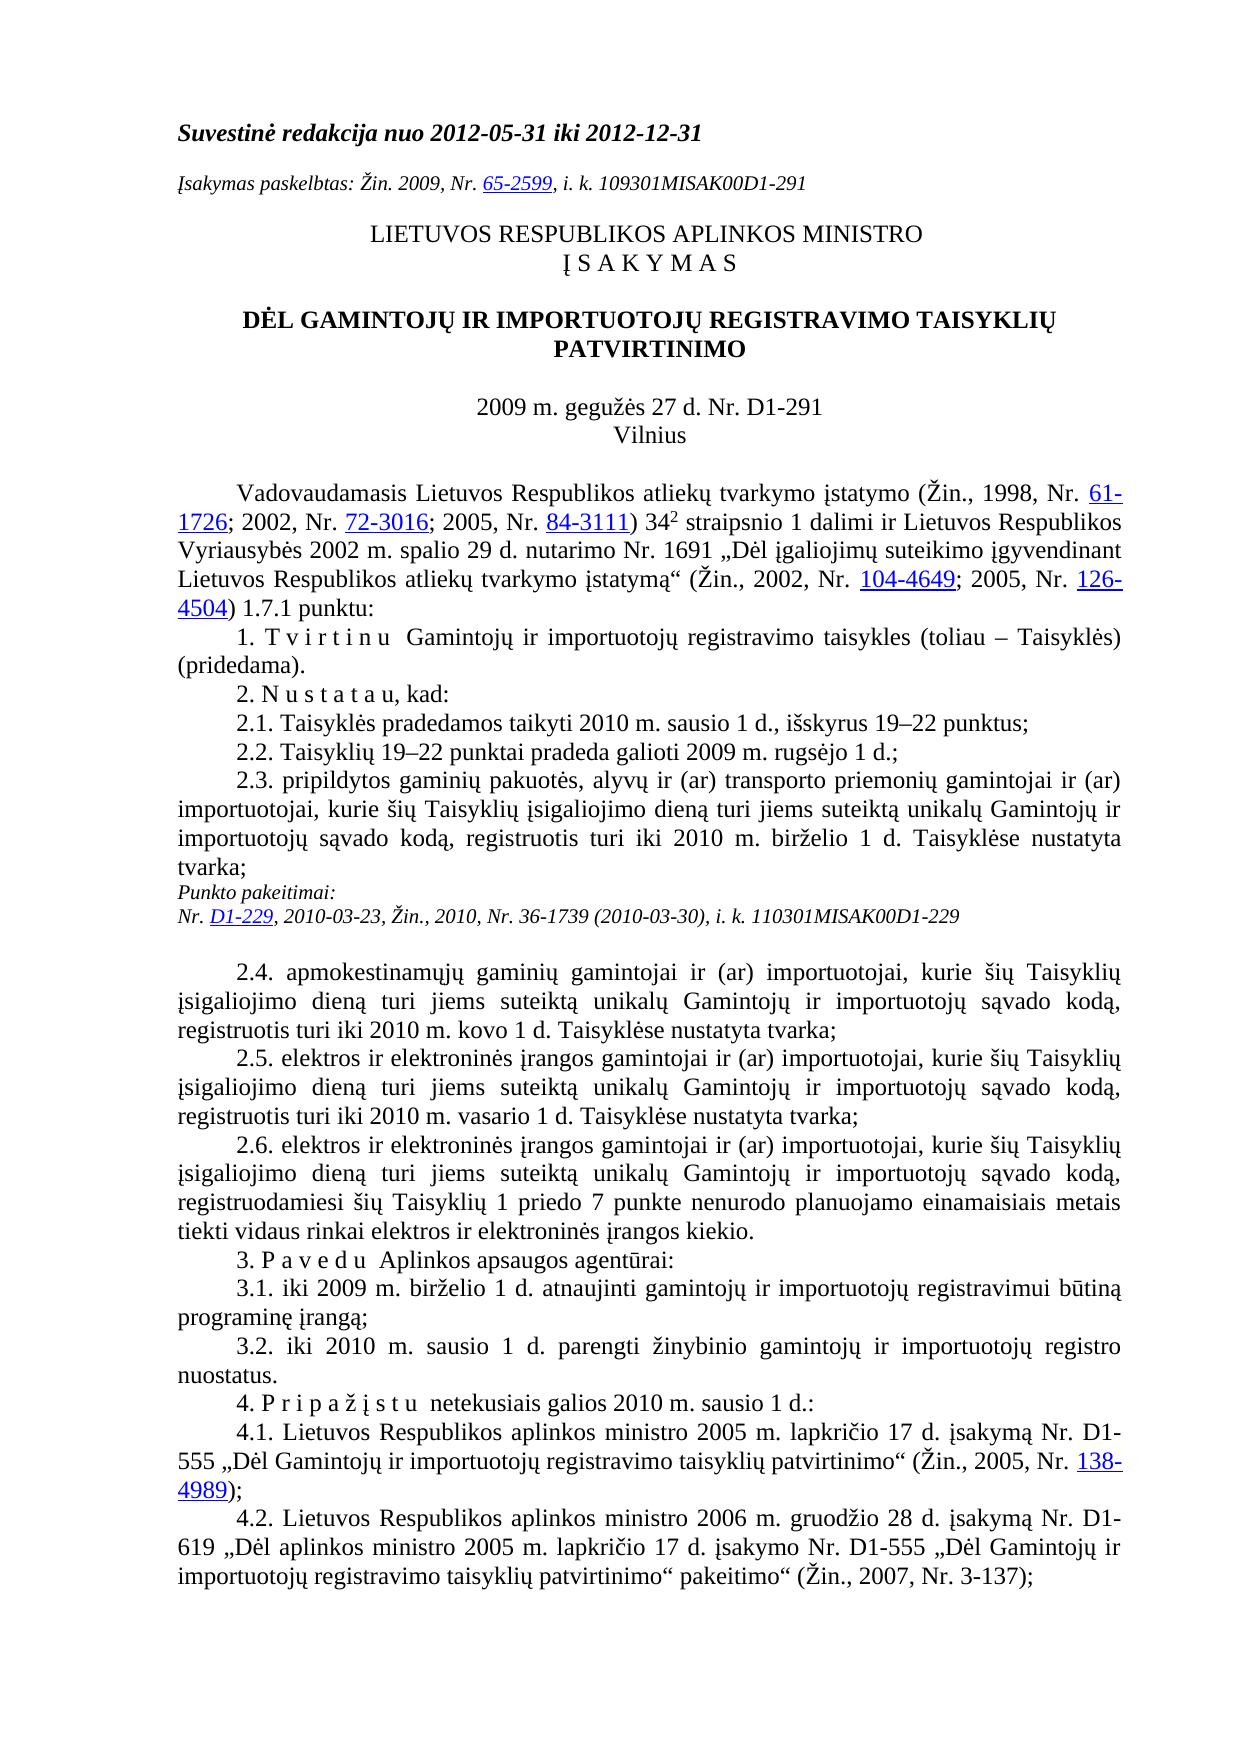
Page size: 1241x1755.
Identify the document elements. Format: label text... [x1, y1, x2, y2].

text Vadovaudamasis Lietuvos Respublikos atliekų tvarkymo įstatymo (Žin., 1998, Nr. 61-1726; 2002, Nr. 72-3016; 2005, Nr. 84-3111) 342 straipsnio 1 dalimi ir Lietuvos Respublikos Vyriausybės 2002 m. spalio 29 d. nutarimo Nr. 1691 „Dėl įgaliojimų suteikimo įgyvendinant Lietuvos Respublikos atliekų tvarkymo įstatymą“ (Žin., 2002, Nr. 104-4649; 2005, Nr. 126-4504) 1.7.1 punktu: [177, 478, 1122, 622]
text 3.2. iki 2010 m. sausio 1 d. parengti žinybinio gamintojų ir importuotojų registro nuostatus. [177, 1331, 1122, 1388]
text Nr. D1-229, 2010-03-23, Žin., 2010, Nr. 36-1739 (2010-03-30), i. k. 110301MISAK00D1-229 [177, 904, 1122, 928]
text DĖL GAMINTOJŲ IR IMPORTUOTOJŲ REGISTRAVIMO TAISYKLIŲ PATVIRTINIMO [177, 305, 1122, 363]
text 2.4. apmokestinamųjų gaminių gamintojai ir (ar) importuotojai, kurie šių Taisyklių įsigaliojimo dieną turi jiems suteiktą unikalų Gamintojų ir importuotojų sąvado kodą, registruotis turi iki 2010 m. kovo 1 d. Taisyklėse nustatyta tvarka; [177, 957, 1122, 1043]
text 2.6. elektros ir elektroninės įrangos gamintojai ir (ar) importuotojai, kurie šių Taisyklių įsigaliojimo dieną turi jiems suteiktą unikalų Gamintojų ir importuotojų sąvado kodą, registruodamiesi šių Taisyklių 1 priedo 7 punkte nenurodo planuojamo einamaisiais metais tiekti vidaus rinkai elektros ir elektroninės įrangos kiekio. [177, 1130, 1122, 1245]
text 2.2. Taisyklių 19–22 punktai pradeda galioti 2009 m. rugsėjo 1 d.; [177, 737, 1122, 765]
text Punkto pakeitimai: [177, 880, 1122, 904]
text Vilnius [177, 420, 1122, 449]
text 2.5. elektros ir elektroninės įrangos gamintojai ir (ar) importuotojai, kurie šių Taisyklių įsigaliojimo dieną turi jiems suteiktą unikalų Gamintojų ir importuotojų sąvado kodą, registruotis turi iki 2010 m. vasario 1 d. Taisyklėse nustatyta tvarka; [177, 1043, 1122, 1130]
text 4. Pripažįstu netekusiais galios 2010 m. sausio 1 d.: [177, 1388, 1122, 1417]
text 4.1. Lietuvos Respublikos aplinkos ministro 2005 m. lapkričio 17 d. įsakymą Nr. D1-555 „Dėl Gamintojų ir importuotojų registravimo taisyklių patvirtinimo“ (Žin., 2005, Nr. 138-4989); [177, 1417, 1122, 1503]
text 3. Pavedu Aplinkos apsaugos agentūrai: [177, 1245, 1122, 1273]
text 2009 m. gegužės 27 d. Nr. D1-291 [177, 392, 1122, 420]
text 2.1. Taisyklės pradedamos taikyti 2010 m. sausio 1 d., išskyrus 19–22 punktus; [177, 708, 1122, 737]
text 2.3. pripildytos gaminių pakuotės, alyvų ir (ar) transporto priemonių gamintojai ir (ar) importuotojai, kurie šių Taisyklių įsigaliojimo dieną turi jiems suteiktą unikalų Gamintojų ir importuotojų sąvado kodą, registruotis turi iki 2010 m. birželio 1 d. Taisyklėse nustatyta tvarka; [177, 765, 1122, 880]
text Įsakymas paskelbtas: Žin. 2009, Nr. 65-2599, i. k. 109301MISAK00D1-291 [177, 171, 1122, 195]
text ĮSAKYMAS [177, 248, 1122, 277]
text 1. Tvirtinu Gamintojų ir importuotojų registravimo taisykles (toliau – Taisyklės) (pridedama). [177, 622, 1122, 679]
text 4.2. Lietuvos Respublikos aplinkos ministro 2006 m. gruodžio 28 d. įsakymą Nr. D1-619 „Dėl aplinkos ministro 2005 m. lapkričio 17 d. įsakymo Nr. D1-555 „Dėl Gamintojų ir importuotojų registravimo taisyklių patvirtinimo“ pakeitimo“ (Žin., 2007, Nr. 3-137); [177, 1503, 1122, 1590]
text 2. Nustatau, kad: [177, 679, 1122, 708]
text 3.1. iki 2009 m. birželio 1 d. atnaujinti gamintojų ir importuotojų registravimui būtiną programinę įrangą; [177, 1273, 1122, 1331]
text Suvestinė redakcija nuo 2012-05-31 iki 2012-12-31 [177, 118, 1122, 147]
text LIETUVOS RESPUBLIKOS APLINKOS MINISTRO [177, 219, 1122, 248]
